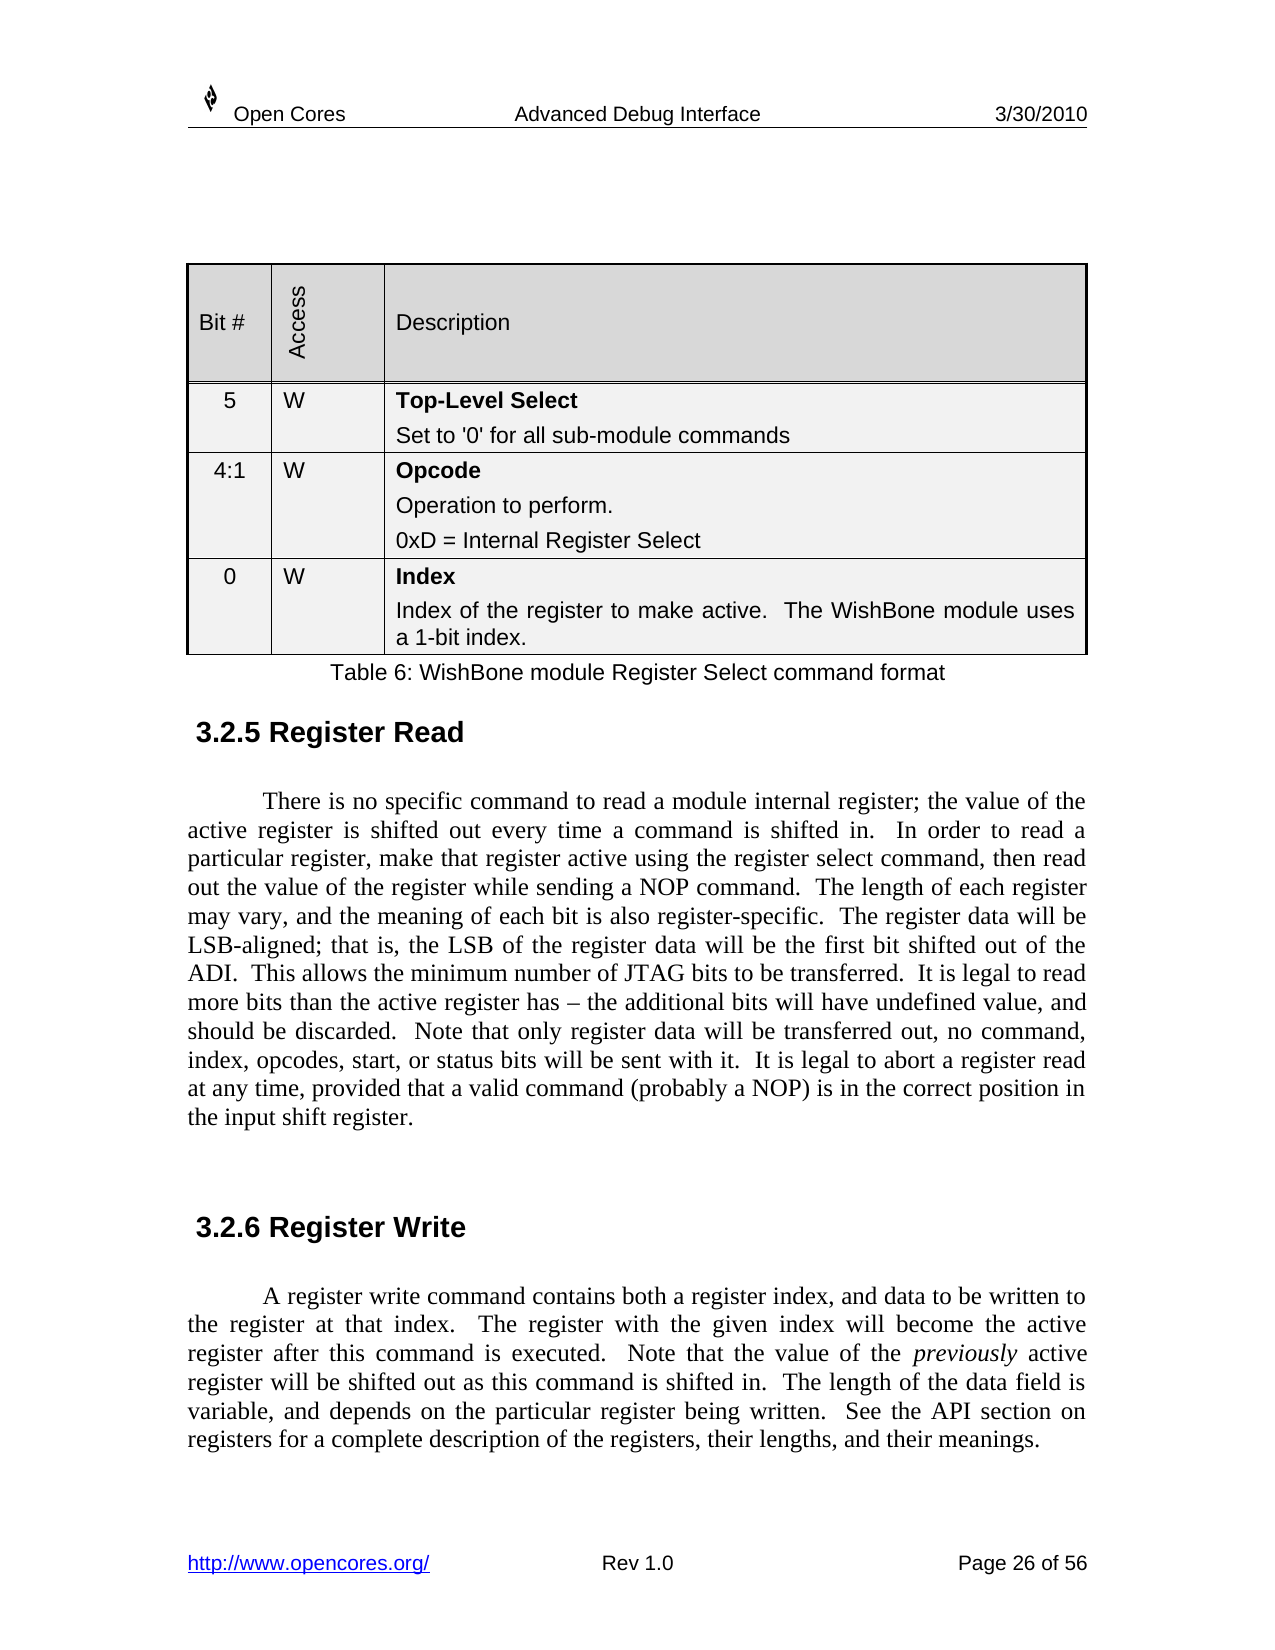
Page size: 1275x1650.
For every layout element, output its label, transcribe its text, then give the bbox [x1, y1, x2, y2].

table_cell W [272, 559, 384, 654]
table_cell 0 [189, 559, 271, 654]
text There is no specific command to read a module internal register; the value of the active register is shifted out every time a command is shifted in. In order to read a particular register, make that register active using the register select command, then read out the value of the register while sending a NOP command. The length of each register may vary, and the meaning of each bit is also register-specific. The register data will be LSB-aligned; that is, the LSB of the register data will be the first bit shifted out of the ADI. This allows the minimum number of JTAG bits to be transferred. It is legal to read more bits than the active register has – the additional bits will have undefined value, and should be discarded. Note that only register data will be transferred out, no command, index, opcodes, start, or status bits will be sent with it. It is legal to abort a register read at any time, provided that a valid command (probably a NOP) is in the correct position in the input shift register. [187, 786, 1087, 1131]
table_cell W [272, 453, 384, 557]
table_cell Top-Level Select Set to '0' for all sub-module commands [385, 384, 1085, 452]
table_header Access [272, 265, 384, 381]
text Table 6: WishBone module Register Select command format [187, 659, 1087, 686]
table_cell 4:1 [189, 453, 271, 557]
subtitle Register Write [187, 1210, 1087, 1243]
subtitle Register Read [187, 715, 1087, 748]
table_header Description [385, 265, 1085, 381]
table_cell 5 [189, 384, 271, 452]
text A register write command contains both a register index, and data to be written to the register at that index. The register with the given index will become the active register after this command is executed. Note that the value of the previously active register will be shifted out as this command is shifted in. The length of the data field is variable, and depends on the particular register being written. See the API section on registers for a complete description of the registers, their lengths, and their meanings. [187, 1281, 1087, 1453]
table_cell Index Index of the register to make active. The WishBone module uses a 1-bit index. [385, 559, 1085, 654]
table_cell W [272, 384, 384, 452]
table_cell Opcode Operation to perform. 0xD = Internal Register Select [385, 453, 1085, 557]
table_header Bit # [189, 265, 271, 381]
